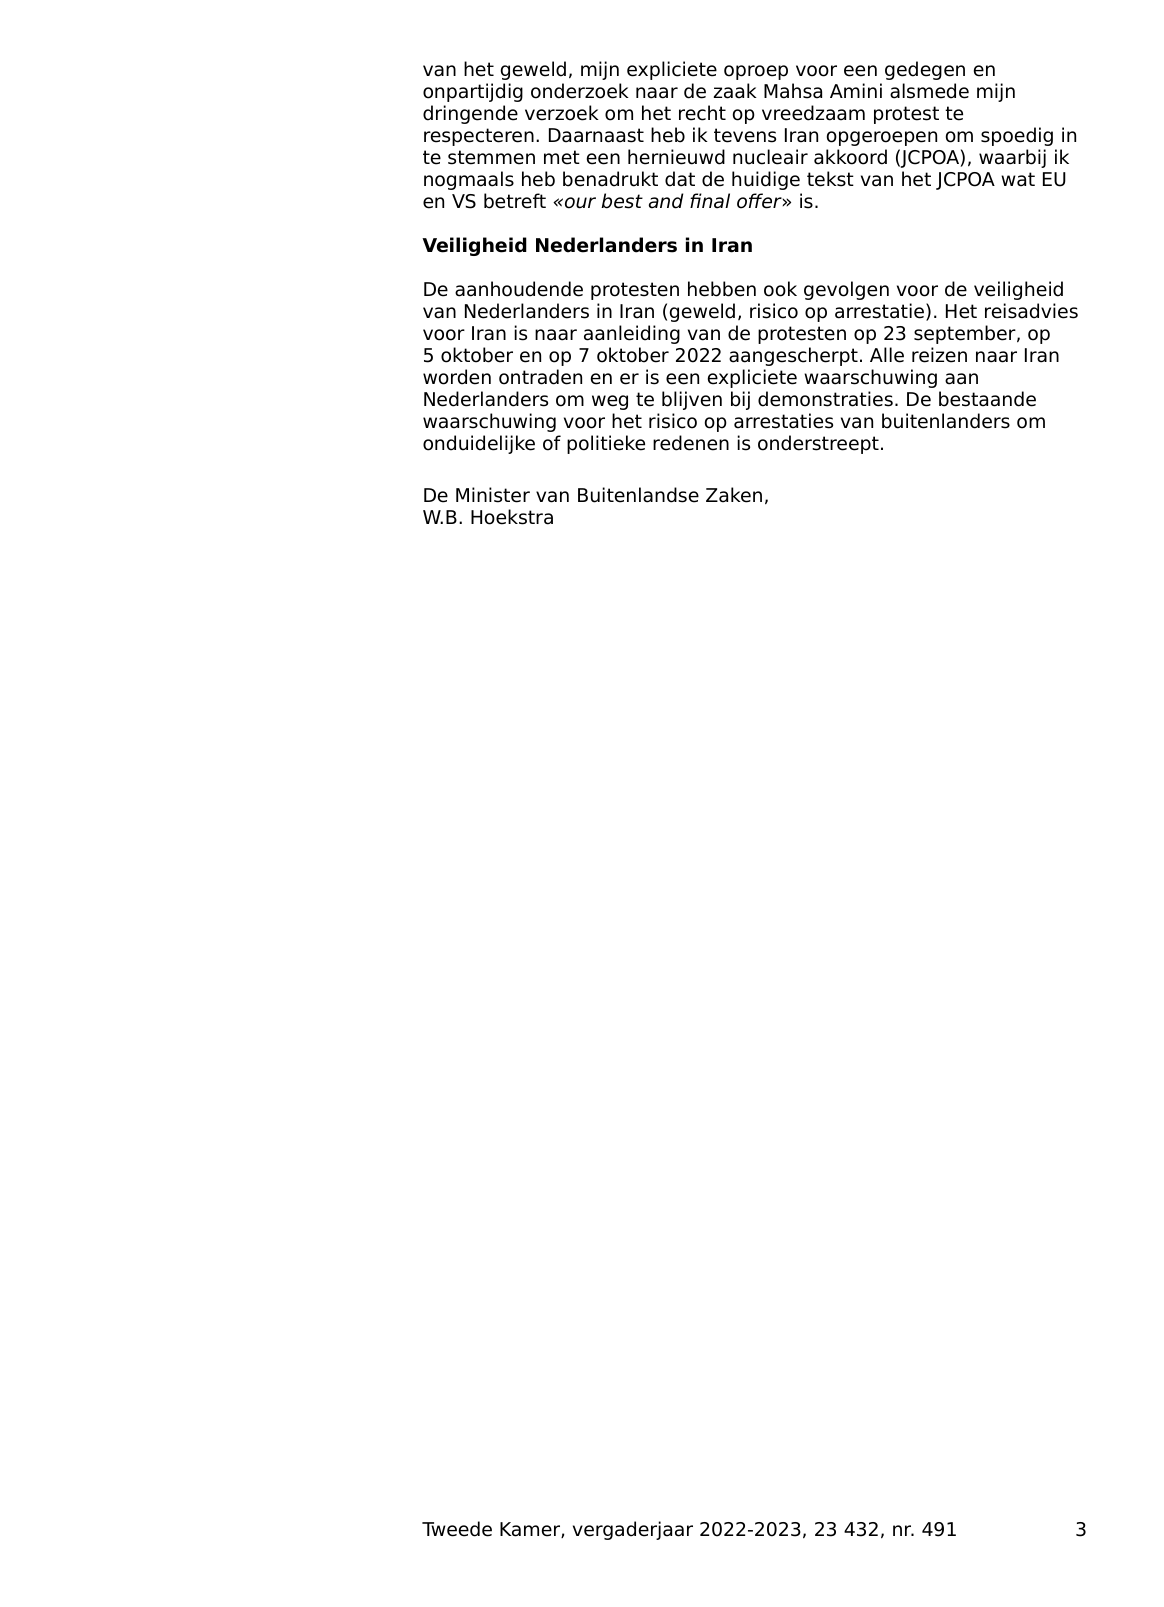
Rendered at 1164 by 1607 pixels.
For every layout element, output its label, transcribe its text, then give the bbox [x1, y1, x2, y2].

text De Minister van Buitenlandse Zaken, W.B. Hoekstra [422, 485, 1087, 529]
text De aanhoudende protesten hebben ook gevolgen voor de veiligheid van Nederlanders in Iran (geweld, risico op arrestatie). Het reisadvies voor Iran is naar aanleiding van de protesten op 23 september, op 5 oktober en op 7 oktober 2022 aangescherpt. Alle reizen naar Iran worden ontraden en er is een expliciete waarschuwing aan Nederlanders om weg te blijven bij demonstraties. De bestaande waarschuwing voor het risico op arrestaties van buitenlanders om onduidelijke of politieke redenen is onderstreept. [422, 279, 1087, 455]
subtitle Veiligheid Nederlanders in Iran [422, 235, 1087, 257]
text van het geweld, mijn expliciete oproep voor een gedegen en onpartijdig onderzoek naar de zaak Mahsa Amini alsmede mijn dringende verzoek om het recht op vreedzaam protest te respecteren. Daarnaast heb ik tevens Iran opgeroepen om spoedig in te stemmen met een hernieuwd nucleair akkoord (JCPOA), waarbij ik nogmaals heb benadrukt dat de huidige tekst van het JCPOA wat EU en VS betreft «our best and final offer» is. [422, 59, 1087, 213]
